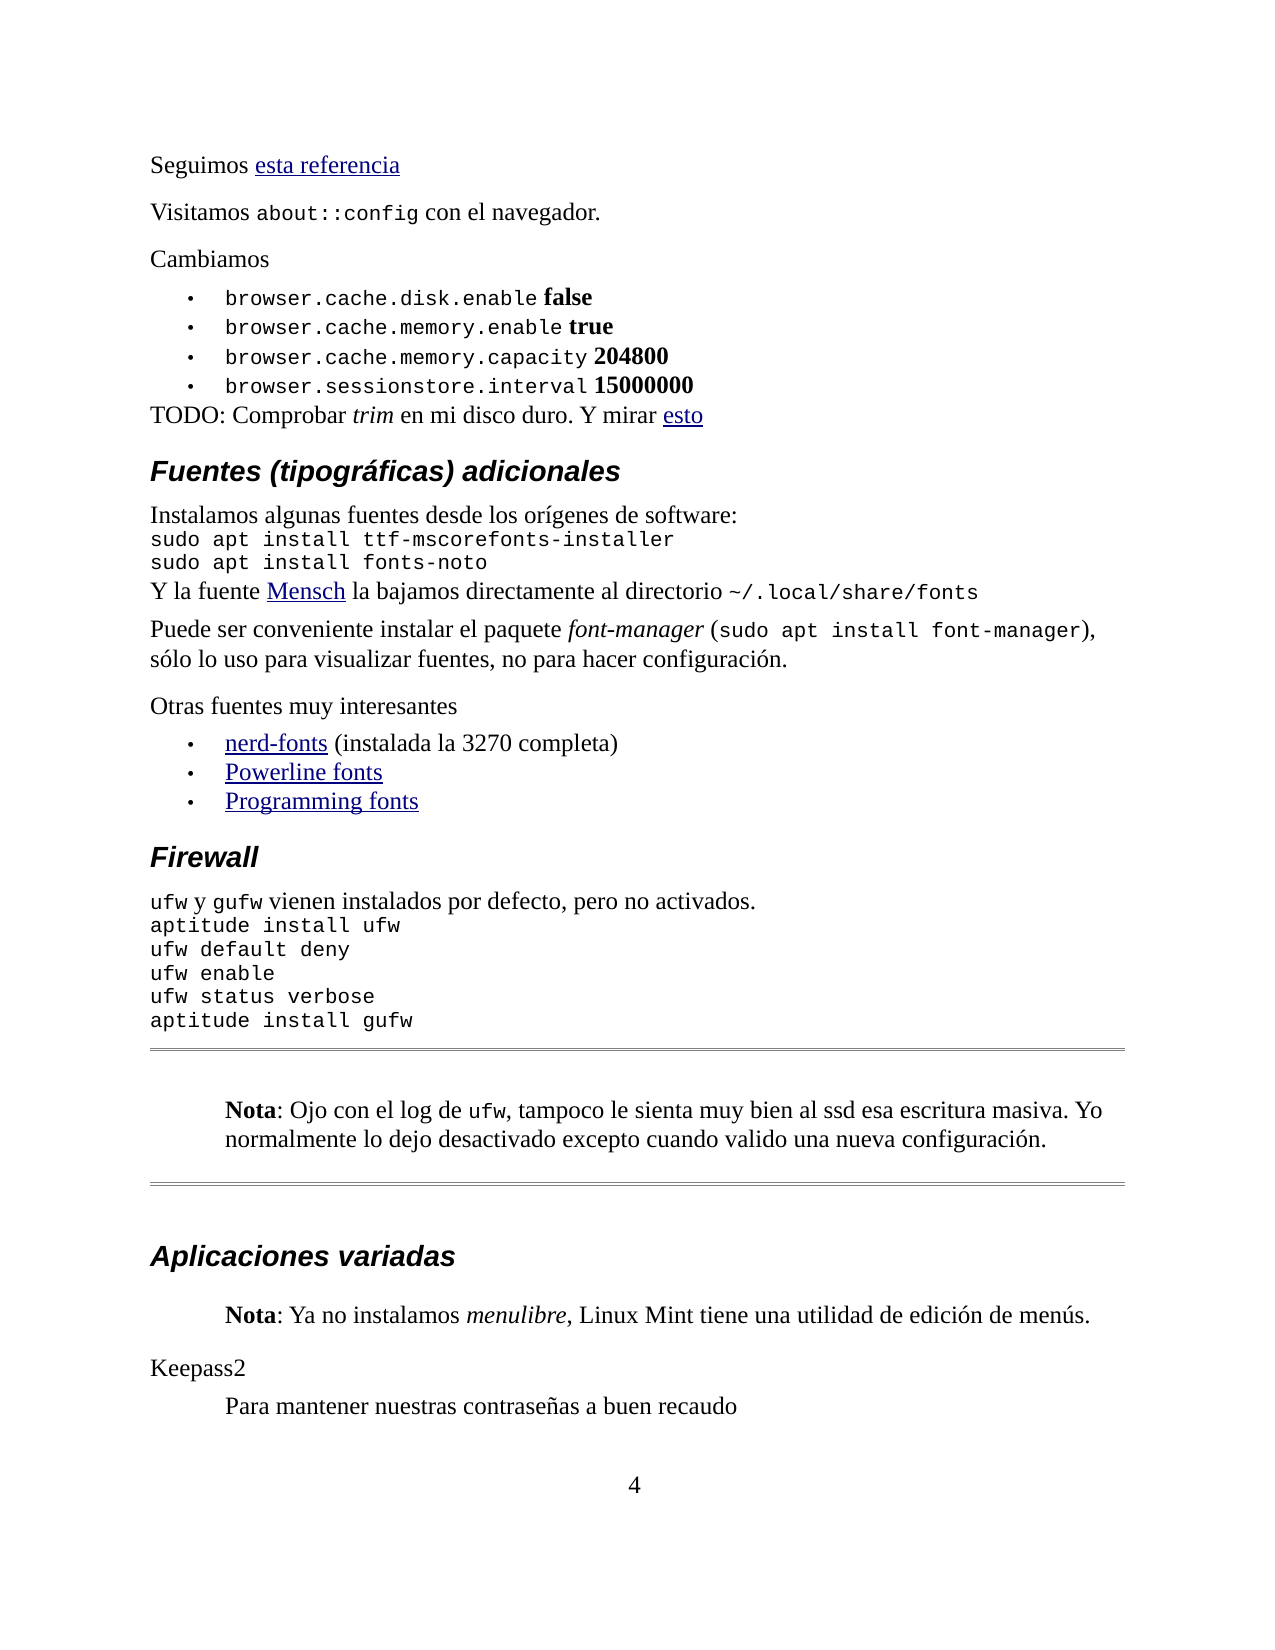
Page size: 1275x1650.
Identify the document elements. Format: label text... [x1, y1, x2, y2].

text Visitamos about::config con el navegador. [150, 197, 1125, 226]
text Seguimos esta referencia [150, 150, 1125, 179]
subtitle Firewall [150, 840, 1125, 873]
text ufw status verbose [150, 986, 1125, 1010]
list nerd-fonts (instalada la 3270 completa) [187, 728, 1125, 757]
list browser.cache.memory.enable true [187, 311, 1125, 341]
text Y la fuente Mensch la bajamos directamente al directorio ~/.local/share/fonts [150, 576, 1125, 606]
text Otras fuentes muy interesantes [150, 691, 1125, 719]
text Nota: Ojo con el log de ufw, tampoco le sienta muy bien al ssd esa escritura masiva. Yo normalmente lo dejo desactivado excepto cuando valido una nueva configuración. [225, 1095, 1125, 1153]
text ufw enable [150, 963, 1125, 986]
text TODO: Comprobar trim en mi disco duro. Y mirar esto [150, 400, 1125, 429]
subtitle Aplicaciones variadas [150, 1239, 1125, 1273]
subtitle Fuentes (tipográficas) adicionales [150, 454, 1125, 487]
text Nota: Ya no instalamos menulibre, Linux Mint tiene una utilidad de edición de menús. [225, 1300, 1125, 1329]
text sudo apt install fonts-noto [150, 552, 1125, 576]
text Keepass2 [150, 1353, 1125, 1382]
list Programming fonts [187, 786, 1125, 815]
list browser.cache.disk.enable false [187, 282, 1125, 311]
text sudo apt install ttf-mscorefonts-installer [150, 529, 1125, 552]
text aptitude install gufw [150, 1010, 1125, 1034]
text Cambiamos [150, 244, 1125, 273]
text Instalamos algunas fuentes desde los orígenes de software: [150, 500, 1125, 529]
text Para mantener nuestras contraseñas a buen recaudo [225, 1391, 1125, 1419]
text ufw default deny [150, 939, 1125, 963]
list Powerline fonts [187, 757, 1125, 786]
text aptitude install ufw [150, 915, 1125, 939]
text ufw y gufw vienen instalados por defecto, pero no activados. [150, 886, 1125, 915]
list browser.cache.memory.capacity 204800 [187, 341, 1125, 371]
list browser.sessionstore.interval 15000000 [187, 371, 1125, 400]
text Puede ser conveniente instalar el paquete font-manager (sudo apt install font-manager), sólo lo uso para visualizar fuentes, no para hacer configuración. [150, 614, 1125, 673]
